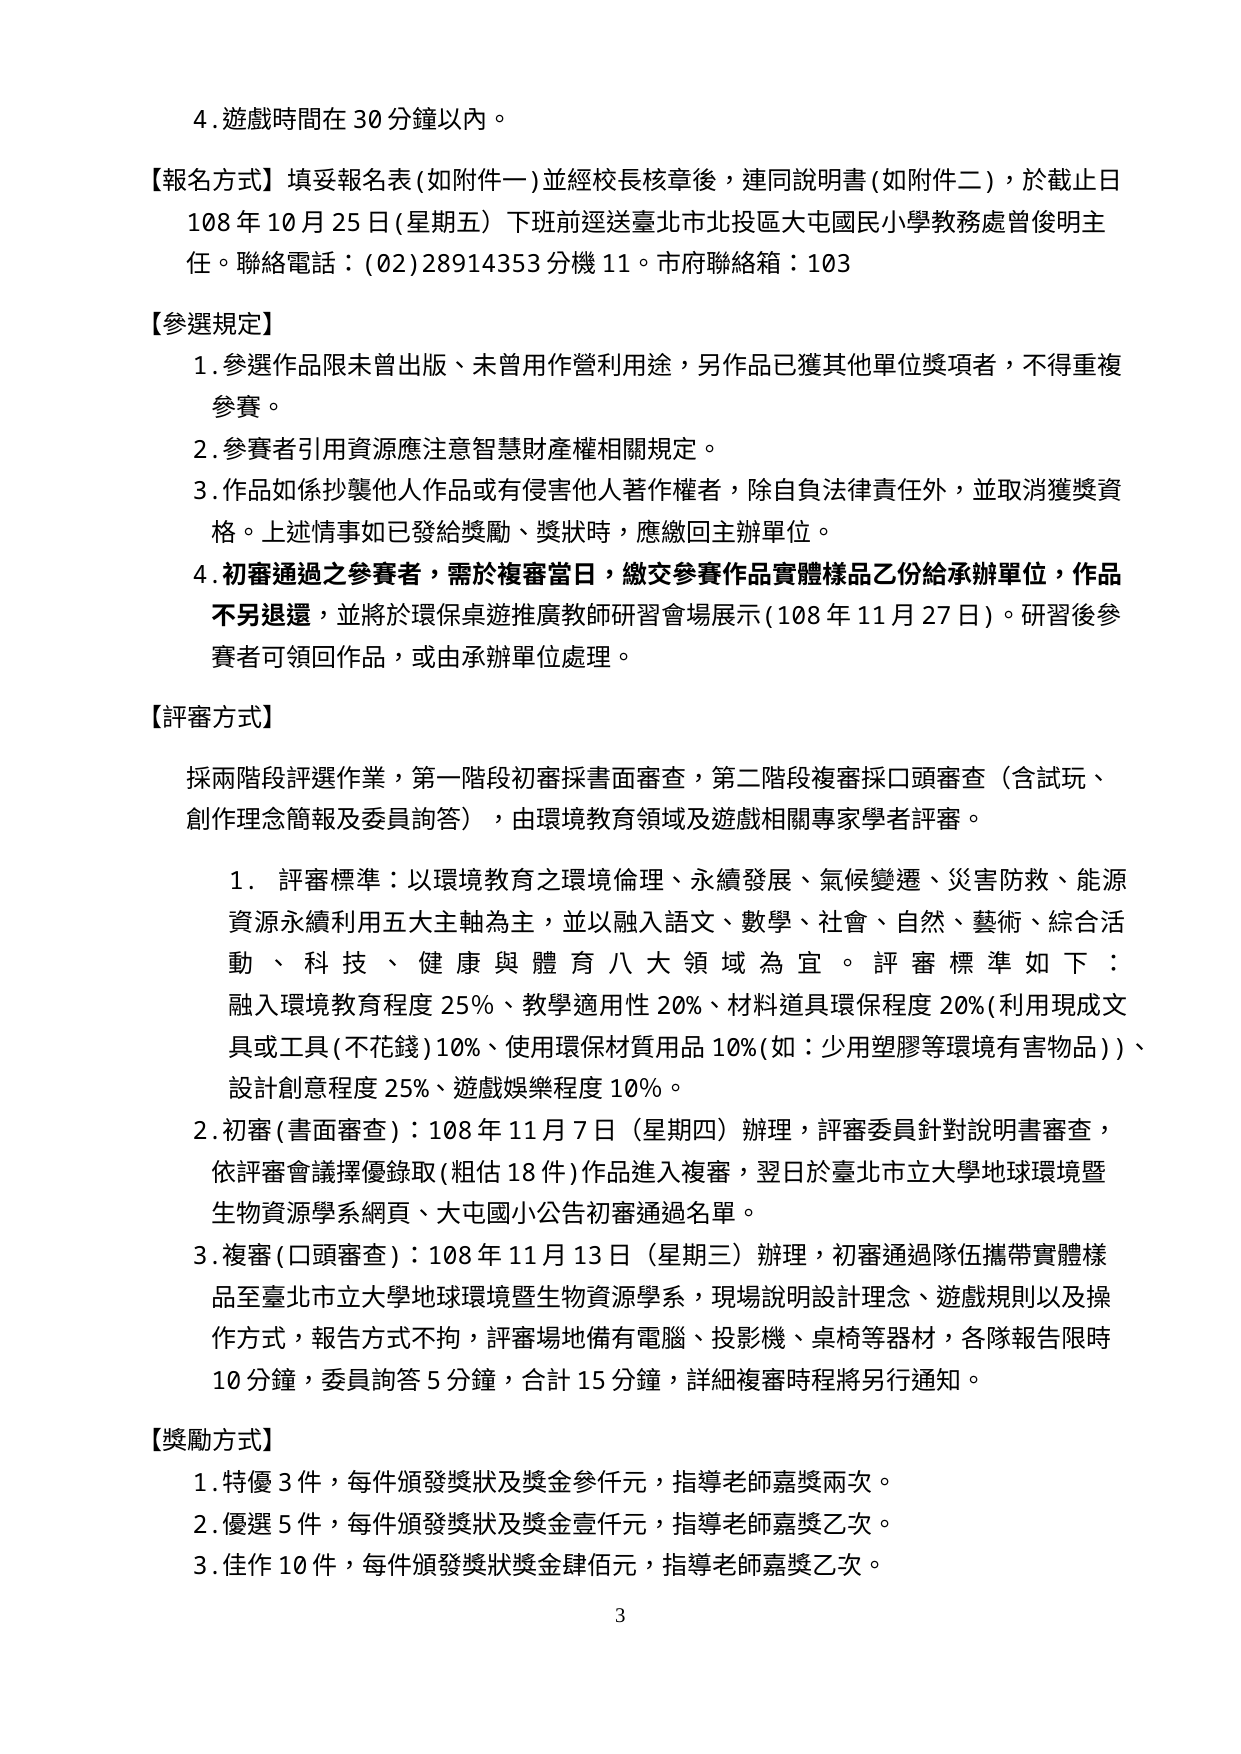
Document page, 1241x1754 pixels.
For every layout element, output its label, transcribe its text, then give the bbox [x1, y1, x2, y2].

text 【參選規定】 [137, 300, 1128, 341]
text 4.遊戲時間在30分鐘以內。 [162, 96, 1128, 137]
text 3.作品如係抄襲他人作品或有侵害他人著作權者，除自負法律責任外，並取消獲獎資格。上述情事如已發給獎勵、獎狀時，應繳回主辦單位。 [162, 466, 1128, 550]
list 評審標準：以環境教育之環境倫理、永續發展、氣候變遷、災害防救、能源資源永續利用五大主軸為主，並以融入語文、數學、社會、自然、藝術、綜合活動、科技、健康與體育八大領域為宜。評審標準如下： 融入環境教育程度25％、教學適用性20%、材料道具環保程度20%(利用現成文具或工具(不花錢)10%、使用環保材質用品10%(如：少用塑膠等環境有害物品))、設計創意程度25%、遊戲娛樂程度10％。 [229, 856, 1128, 1106]
text 2.初審(書面審查)：108年11月7日（星期四）辦理，評審委員針對說明書審查，依評審會議擇優錄取(粗估18件)作品進入複審，翌日於臺北市立大學地球環境暨生物資源學系網頁、大屯國小公告初審通過名單。 [162, 1106, 1128, 1231]
text 【獎勵方式】 [137, 1416, 1128, 1458]
text 3.佳作10件，每件頒發獎狀獎金肆佰元，指導老師嘉獎乙次。 [162, 1541, 1128, 1583]
text 採兩階段評選作業，第一階段初審採書面審查，第二階段複審採口頭審查（含試玩、創作理念簡報及委員詢答），由環境教育領域及遊戲相關專家學者評審。 [186, 754, 1128, 837]
text 4.初審通過之參賽者，需於複審當日，繳交參賽作品實體樣品乙份給承辦單位，作品不另退還，並將於環保桌遊推廣教師研習會場展示(108年11月27日)。研習後參賽者可領回作品，或由承辦單位處理。 [162, 550, 1128, 675]
text 1.參選作品限未曾出版、未曾用作營利用途，另作品已獲其他單位獎項者，不得重複參賽。 [162, 341, 1128, 425]
text 1.特優3件，每件頒發獎狀及獎金參仟元，指導老師嘉獎兩次。 [162, 1458, 1128, 1500]
text 【報名方式】填妥報名表(如附件一)並經校長核章後，連同說明書(如附件二)，於截止日108年10月25日(星期五）下班前逕送臺北市北投區大屯國民小學教務處曾俊明主任。聯絡電話：(02)28914353分機11。市府聯絡箱：103 [137, 156, 1128, 281]
text 2.優選5件，每件頒發獎狀及獎金壹仟元，指導老師嘉獎乙次。 [162, 1500, 1128, 1541]
text 3.複審(口頭審查)：108年11月13日（星期三）辦理，初審通過隊伍攜帶實體樣品至臺北市立大學地球環境暨生物資源學系，現場說明設計理念、遊戲規則以及操作方式，報告方式不拘，評審場地備有電腦、投影機、桌椅等器材，各隊報告限時10分鐘，委員詢答5分鐘，合計15分鐘，詳細複審時程將另行通知。 [162, 1231, 1128, 1398]
text 【評審方式】 [137, 693, 1128, 735]
text 2.參賽者引用資源應注意智慧財產權相關規定。 [162, 425, 1128, 466]
